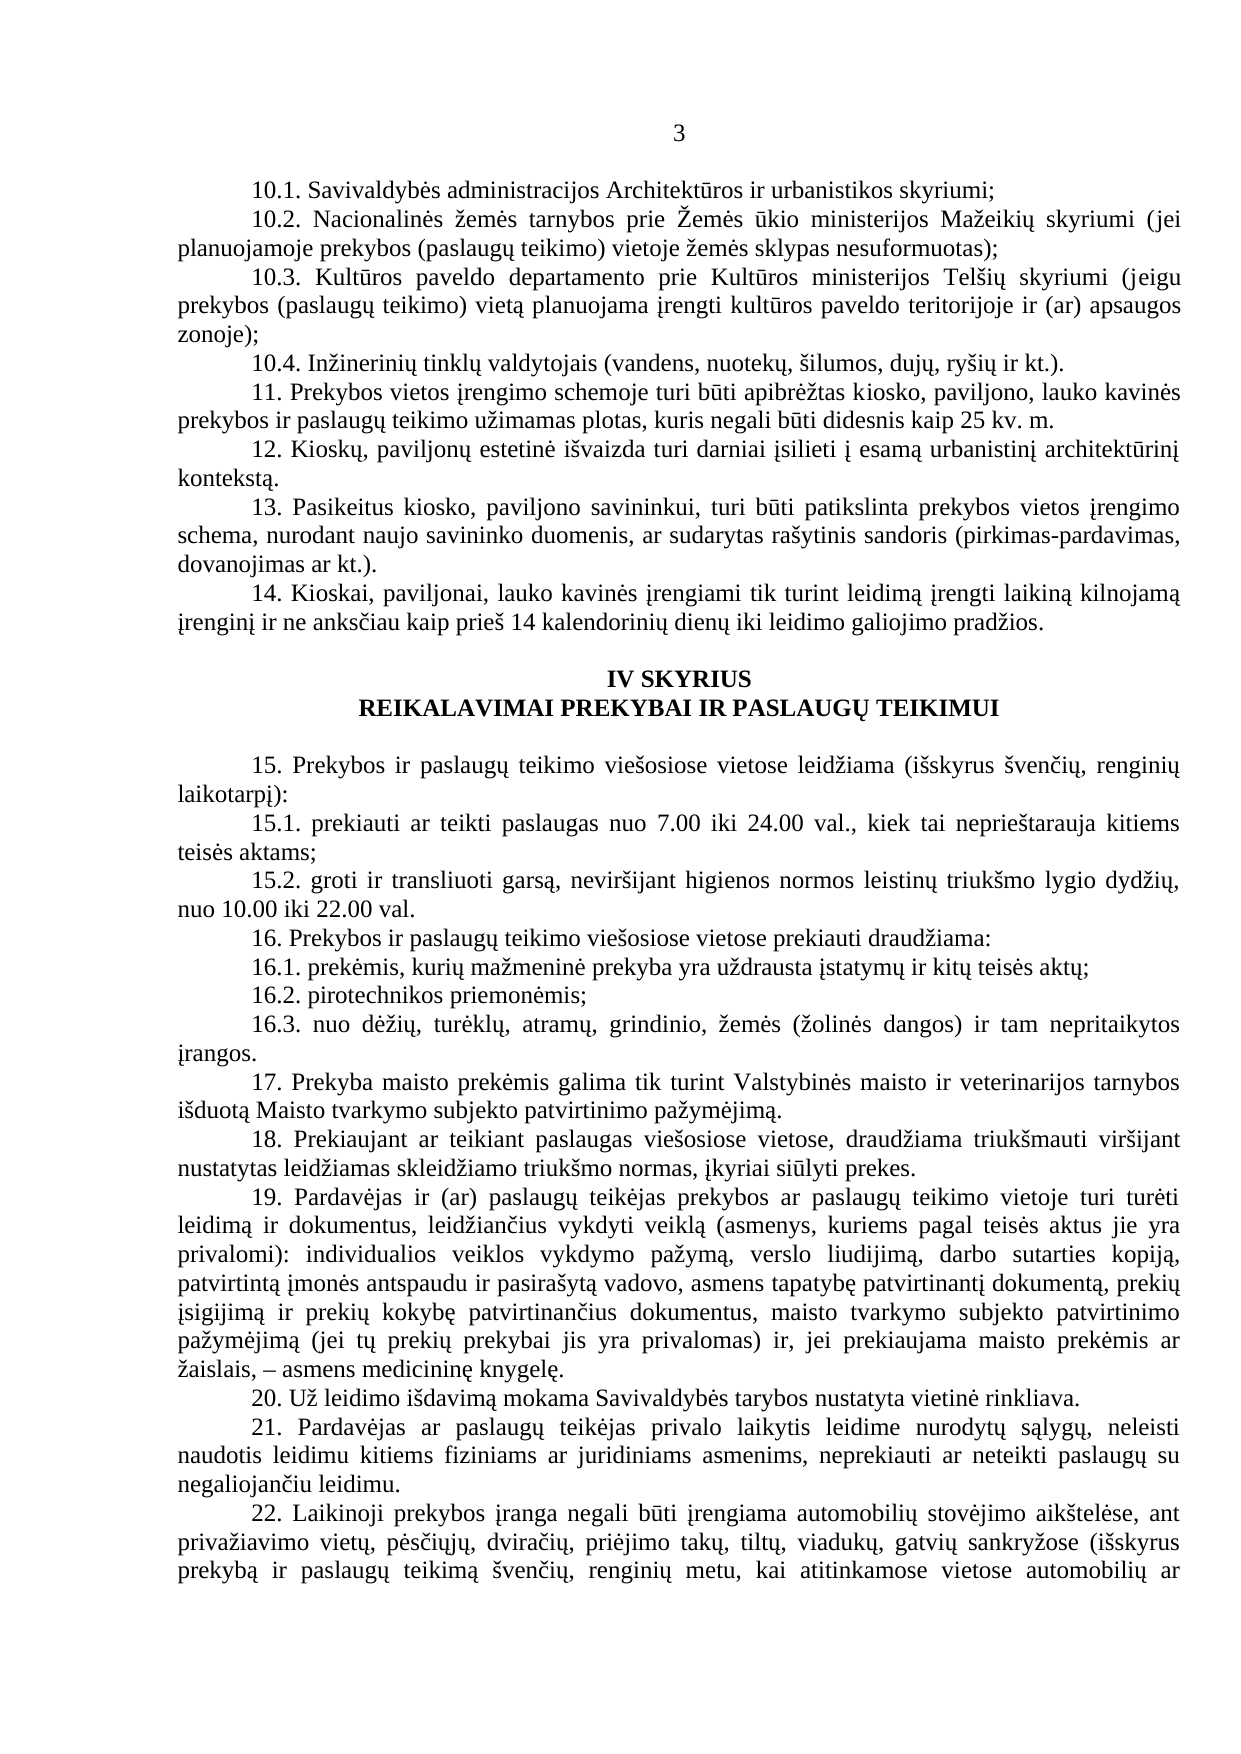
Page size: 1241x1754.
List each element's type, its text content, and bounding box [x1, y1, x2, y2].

text 20. Už leidimo išdavimą mokama Savivaldybės tarybos nustatyta vietinė rinkliava. [177, 1383, 1181, 1412]
text 10.1. Savivaldybės administracijos Architektūros ir urbanistikos skyriumi; [177, 176, 1181, 204]
text 15.1. prekiauti ar teikti paslaugas nuo 7.00 iki 24.00 val., kiek tai neprieštarauja kitiems teisės aktams; [177, 808, 1181, 866]
text 13. Pasikeitus kiosko, paviljono savininkui, turi būti patikslinta prekybos vietos įrengimo schema, nurodant naujo savininko duomenis, ar sudarytas rašytinis sandoris (pirkimas-pardavimas, dovanojimas ar kt.). [177, 492, 1181, 578]
text 21. Pardavėjas ar paslaugų teikėjas privalo laikytis leidime nurodytų sąlygų, neleisti naudotis leidimu kitiems fiziniams ar juridiniams asmenims, neprekiauti ar neteikti paslaugų su negaliojančiu leidimu. [177, 1412, 1181, 1498]
text 18. Prekiaujant ar teikiant paslaugas viešosiose vietose, draudžiama triukšmauti viršijant nustatytas leidžiamas skleidžiamo triukšmo normas, įkyriai siūlyti prekes. [177, 1124, 1181, 1182]
text 10.2. Nacionalinės žemės tarnybos prie Žemės ūkio ministerijos Mažeikių skyriumi (jei planuojamoje prekybos (paslaugų teikimo) vietoje žemės sklypas nesuformuotas); [177, 204, 1181, 262]
text 15.2. groti ir transliuoti garsą, neviršijant higienos normos leistinų triukšmo lygio dydžių, nuo 10.00 iki 22.00 val. [177, 866, 1181, 923]
text 16.1. prekėmis, kurių mažmeninė prekyba yra uždrausta įstatymų ir kitų teisės aktų; [177, 952, 1181, 981]
text 16.2. pirotechnikos priemonėmis; [177, 981, 1181, 1009]
text 16. Prekybos ir paslaugų teikimo viešosiose vietose prekiauti draudžiama: [177, 923, 1181, 952]
text 10.3. Kultūros paveldo departamento prie Kultūros ministerijos Telšių skyriumi (jeigu prekybos (paslaugų teikimo) vietą planuojama įrengti kultūros paveldo teritorijoje ir (ar) apsaugos zonoje); [177, 262, 1181, 348]
text 17. Prekyba maisto prekėmis galima tik turint Valstybinės maisto ir veterinarijos tarnybos išduotą Maisto tvarkymo subjekto patvirtinimo pažymėjimą. [177, 1067, 1181, 1124]
text 22. Laikinoji prekybos įranga negali būti įrengiama automobilių stovėjimo aikštelėse, ant privažiavimo vietų, pėsčiųjų, dviračių, priėjimo takų, tiltų, viadukų, gatvių sankryžose (išskyrus prekybą ir paslaugų teikimą švenčių, renginių metu, kai atitinkamose vietose automobilių ar [177, 1498, 1181, 1584]
text 15. Prekybos ir paslaugų teikimo viešosiose vietose leidžiama (išskyrus švenčių, renginių laikotarpį): [177, 751, 1181, 808]
text 16.3. nuo dėžių, turėklų, atramų, grindinio, žemės (žolinės dangos) ir tam nepritaikytos įrangos. [177, 1009, 1181, 1067]
text 10.4. Inžinerinių tinklų valdytojais (vandens, nuotekų, šilumos, dujų, ryšių ir kt.). [177, 348, 1181, 377]
text 19. Pardavėjas ir (ar) paslaugų teikėjas prekybos ar paslaugų teikimo vietoje turi turėti leidimą ir dokumentus, leidžiančius vykdyti veiklą (asmenys, kuriems pagal teisės aktus jie yra privalomi): individualios veiklos vykdymo pažymą, verslo liudijimą, darbo sutarties kopiją, patvirtintą įmonės antspaudu ir pasirašytą vadovo, asmens tapatybę patvirtinantį dokumentą, prekių įsigijimą ir prekių kokybę patvirtinančius dokumentus, maisto tvarkymo subjekto patvirtinimo pažymėjimą (jei tų prekių prekybai jis yra privalomas) ir, jei prekiaujama maisto prekėmis ar žaislais, – asmens medicininę knygelę. [177, 1182, 1181, 1383]
text 12. Kioskų, paviljonų estetinė išvaizda turi darniai įsilieti į esamą urbanistinį architektūrinį kontekstą. [177, 434, 1181, 492]
text IV SKYRIUS [177, 664, 1181, 693]
text 11. Prekybos vietos įrengimo schemoje turi būti apibrėžtas kiosko, paviljono, lauko kavinės prekybos ir paslaugų teikimo užimamas plotas, kuris negali būti didesnis kaip 25 kv. m. [177, 377, 1181, 434]
text REIKALAVIMAI PREKYBAI IR PASLAUGŲ TEIKIMUI [177, 693, 1181, 722]
text 14. Kioskai, paviljonai, lauko kavinės įrengiami tik turint leidimą įrengti laikiną kilnojamą įrenginį ir ne anksčiau kaip prieš 14 kalendorinių dienų iki leidimo galiojimo pradžios. [177, 578, 1181, 636]
